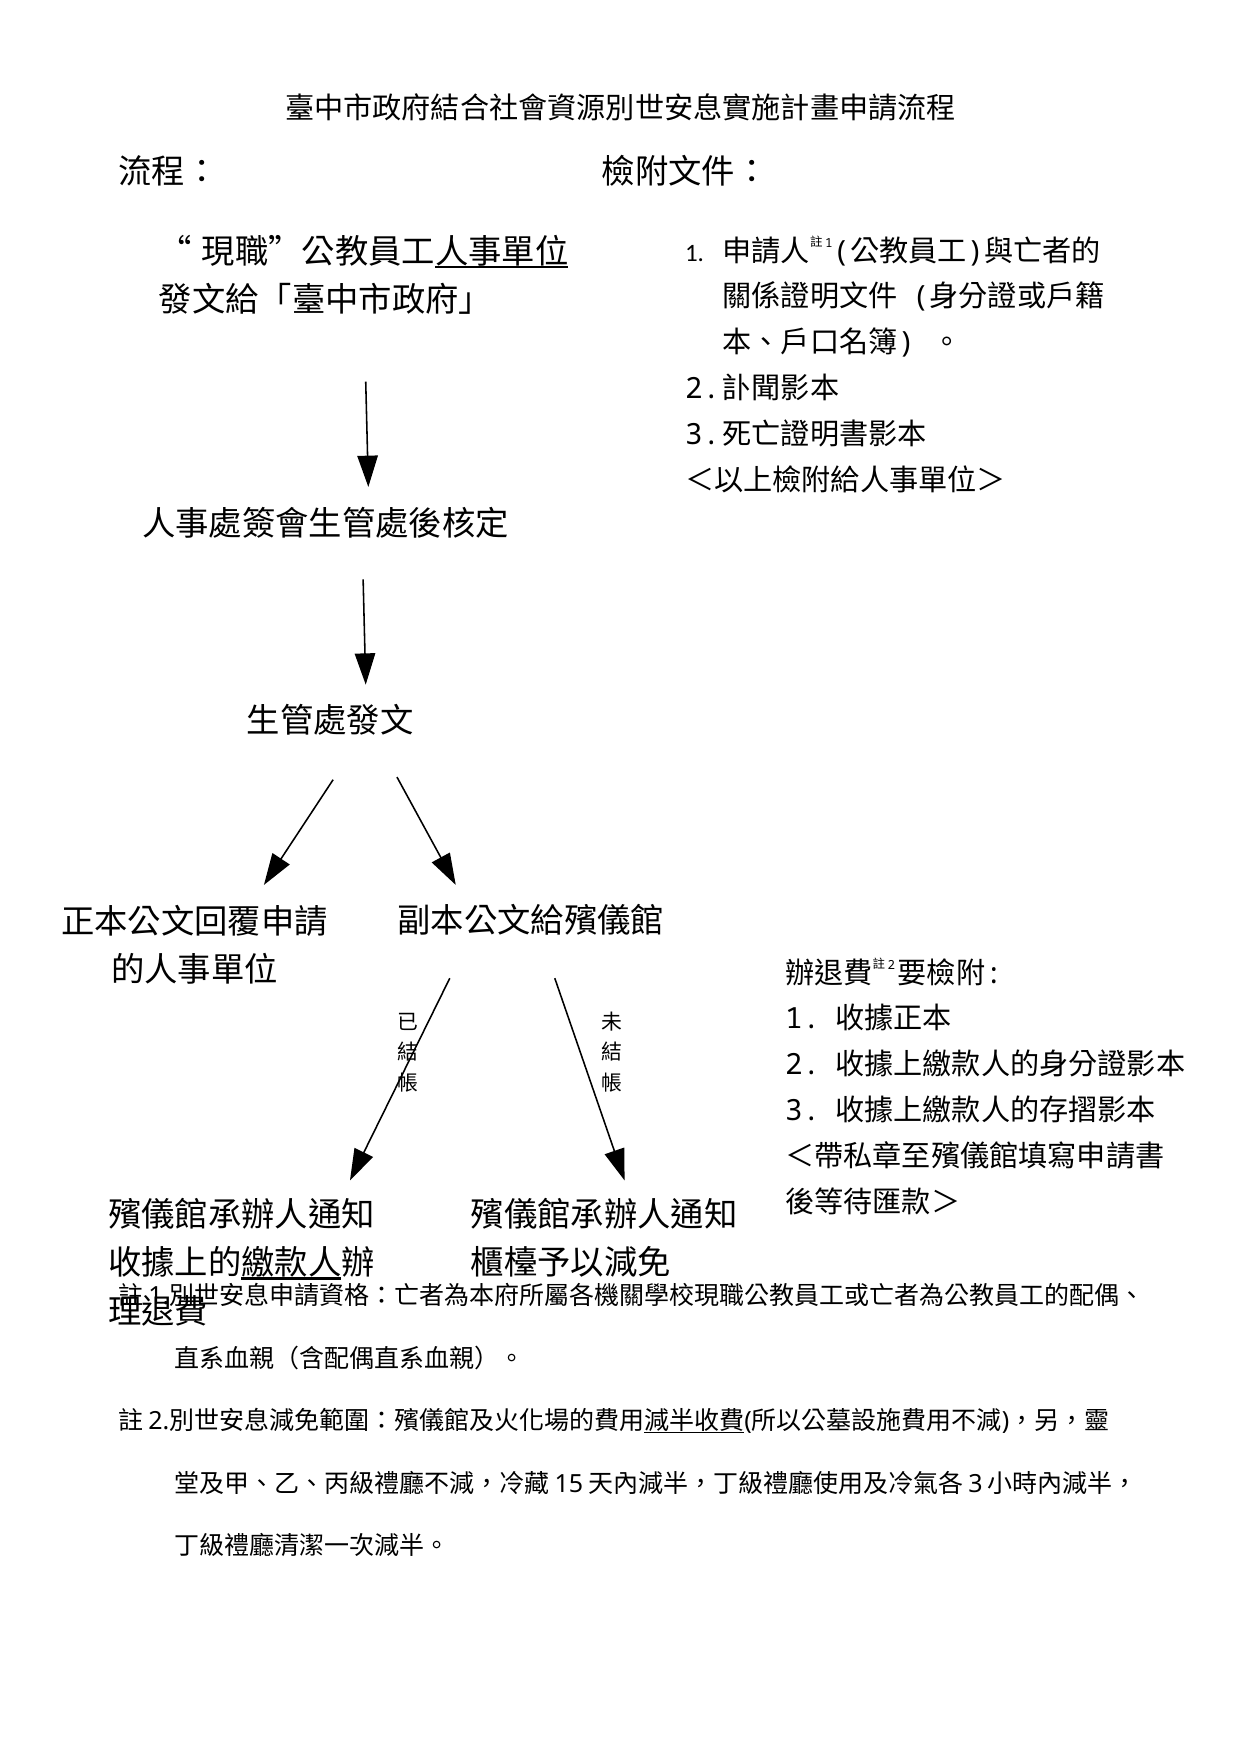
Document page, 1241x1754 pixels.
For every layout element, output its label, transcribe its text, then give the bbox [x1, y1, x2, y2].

text 註2.別世安息減免範圍：殯儀館及火化場的費用減半收費(所以公墓設施費用不減)，另，靈堂及甲、乙、丙級禮廳不減，冷藏15天內減半，丁級禮廳使用及冷氣各3小時內減半，丁級禮廳清潔一次減半。 [118, 1377, 1122, 1564]
list 訃聞影本 [685, 362, 1111, 408]
list 收據上繳款人的存摺影本 [785, 1084, 1189, 1130]
list 死亡證明書影本 [685, 408, 1111, 453]
text 流程： 檢附文件： [118, 127, 1122, 189]
text ＜帶私章至殯儀館填寫申請書後等待匯款＞ [785, 1130, 1189, 1221]
text 註1.別世安息申請資格：亡者為本府所屬各機關學校現職公教員工或亡者為公教員工的配偶、直系血親（含配偶直系血親）。 [118, 1252, 1122, 1377]
text 臺中市政府結合社會資源別世安息實施計畫申請流程 [118, 64, 1122, 127]
list 收據正本 [785, 992, 1189, 1038]
text 辦退費註2要檢附: [785, 946, 1189, 992]
list 收據上繳款人的身分證影本 [785, 1038, 1189, 1084]
text ＜以上檢附給人事單位＞ [685, 453, 1111, 499]
list 申請人註1(公教員工)與亡者的關係證明文件 (身分證或戶籍本、戶口名簿) 。 [685, 224, 1111, 362]
